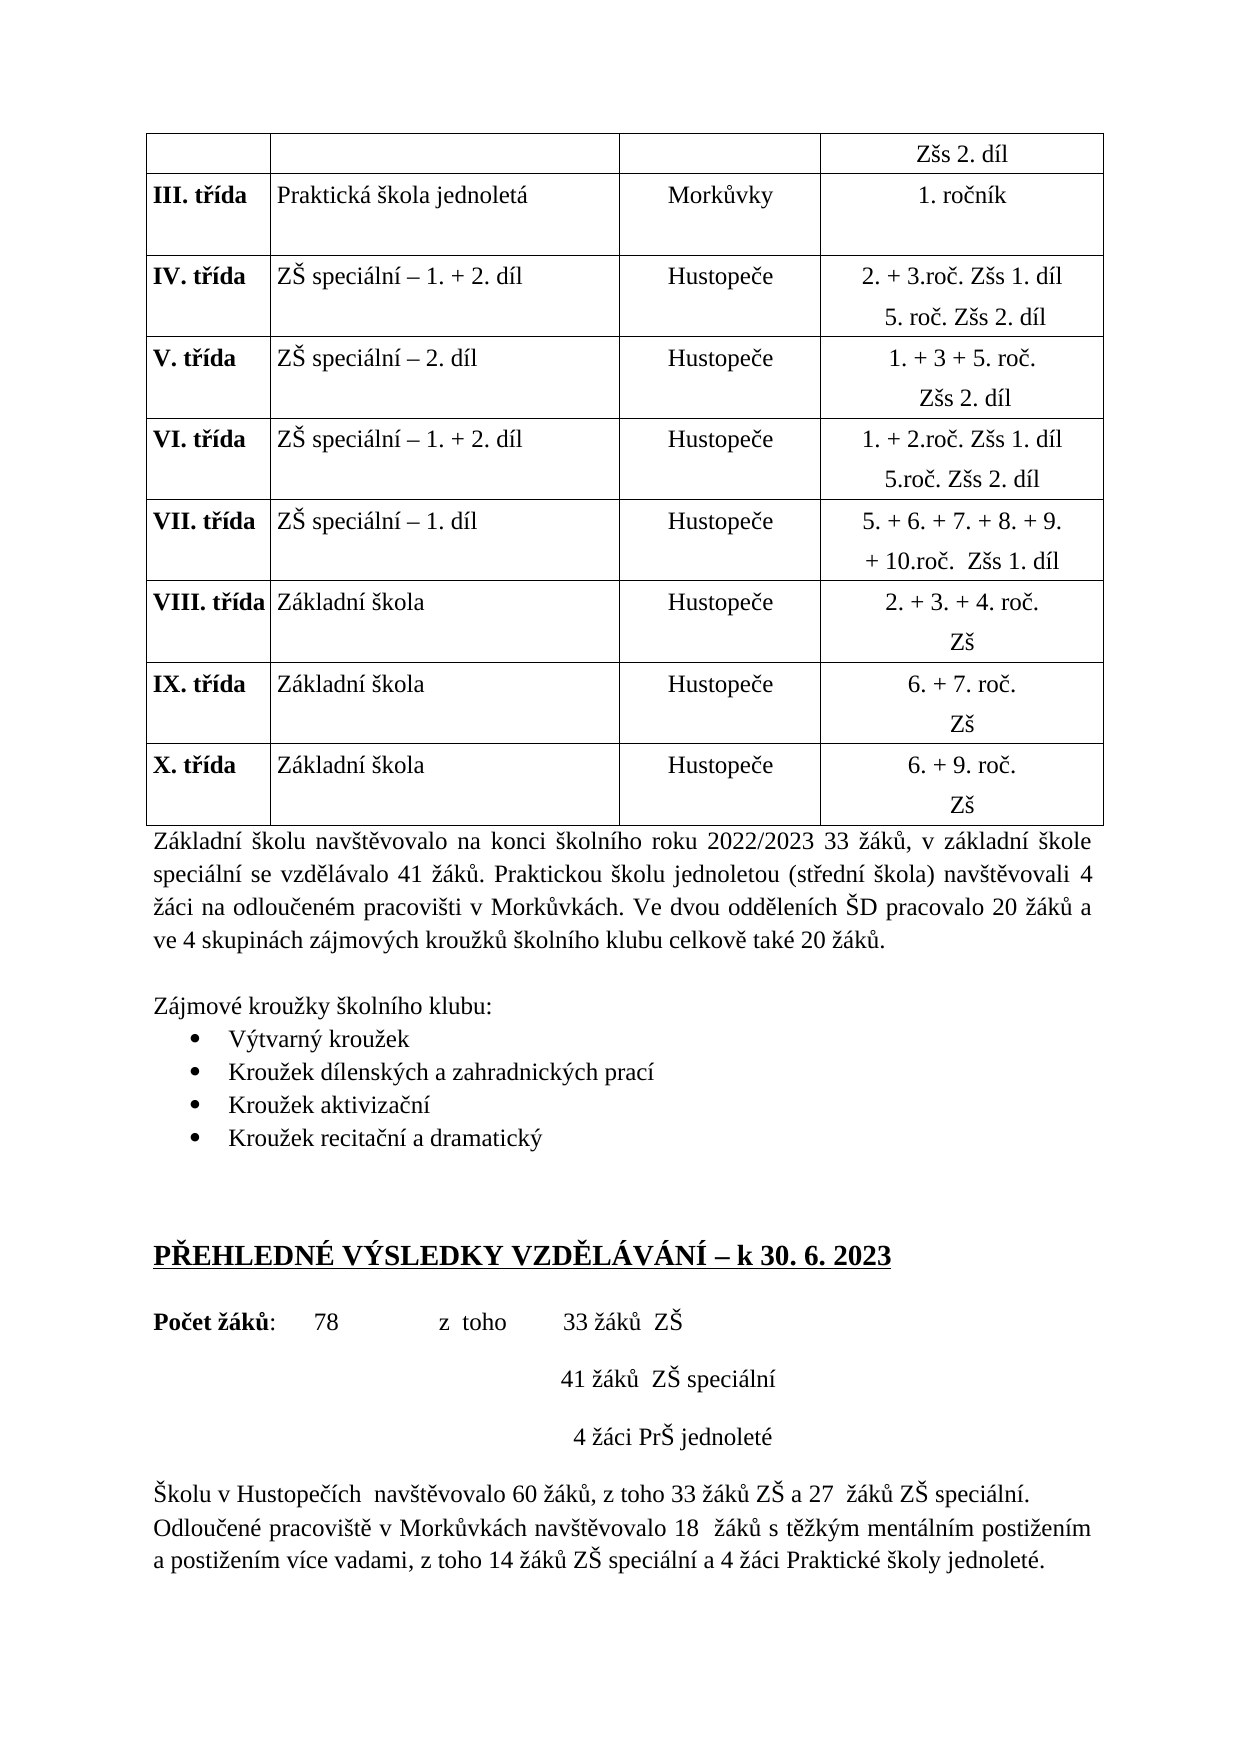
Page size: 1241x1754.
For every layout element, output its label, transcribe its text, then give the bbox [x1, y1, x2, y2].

table_cell [620, 785, 820, 825]
table_cell Hustopeče [620, 337, 820, 377]
table_cell [620, 377, 820, 417]
table_cell [620, 540, 820, 580]
table_cell 5. roč. Zšs 2. díl [821, 296, 1103, 336]
table_cell 2. + 3.roč. Zšs 1. díl [821, 256, 1103, 296]
table_cell [147, 703, 270, 743]
table_cell Zšs 2. díl [821, 134, 1103, 173]
list Kroužek dílenských a zahradnických prací [191, 1057, 1093, 1086]
table_cell VI. třída [147, 419, 270, 459]
table_cell [620, 622, 820, 662]
table_cell [271, 214, 619, 254]
table_cell ZŠ speciální – 1. díl [271, 500, 619, 540]
list Výtvarný kroužek [191, 1024, 1093, 1053]
table_cell 1. + 3 + 5. roč. [821, 337, 1103, 377]
text 41 žáků ZŠ speciální [153, 1364, 1093, 1393]
table_cell IX. třída [147, 663, 270, 703]
table_cell ZŠ speciální – 2. díl [271, 337, 619, 377]
table_cell [147, 785, 270, 825]
table_cell Praktická škola jednoletá [271, 174, 619, 214]
table_cell Zš [821, 785, 1103, 825]
table_cell IV. třída [147, 256, 270, 296]
table_cell Základní škola [271, 663, 619, 703]
table_cell Morkůvky [620, 174, 820, 214]
table_cell ZŠ speciální – 1. + 2. díl [271, 256, 619, 296]
table_cell 6. + 7. roč. [821, 663, 1103, 703]
table_cell [271, 703, 619, 743]
table_cell 1. ročník [821, 174, 1103, 214]
table_cell 2. + 3. + 4. roč. [821, 581, 1103, 622]
table_cell Hustopeče [620, 500, 820, 540]
table_cell [147, 296, 270, 336]
table_cell [620, 214, 820, 254]
table_cell V. třída [147, 337, 270, 377]
table_cell [271, 622, 619, 662]
table_cell [271, 540, 619, 580]
table_cell 1. + 2.roč. Zšs 1. díl [821, 419, 1103, 459]
table_cell ZŠ speciální – 1. + 2. díl [271, 419, 619, 459]
table_cell [620, 459, 820, 499]
table_cell [147, 540, 270, 580]
text Počet žáků: 78 z toho 33 žáků ZŠ [153, 1307, 1093, 1336]
table_cell [620, 134, 820, 173]
table_cell Zšs 2. díl [821, 377, 1103, 417]
table_cell [271, 459, 619, 499]
text Základní školu navštěvovalo na konci školního roku 2022/2023 33 žáků, v základní škole speciální se vzdělávalo 41 žáků. Praktickou školu jednoletou (střední škola) navštěvovali 4 žáci na odloučeném pracovišti v Morkůvkách. Ve dvou odděleních ŠD pracovalo 20 žáků a ve 4 skupinách zájmových kroužků školního klubu celkově také 20 žáků. [153, 826, 1093, 954]
table_cell VII. třída [147, 500, 270, 540]
table_cell III. třída [147, 174, 270, 214]
table_cell + 10.roč. Zšs 1. díl [821, 540, 1103, 580]
table_cell [147, 214, 270, 254]
text Odloučené pracoviště v Morkůvkách navštěvovalo 18 žáků s těžkým mentálním postižením a postižením více vadami, z toho 14 žáků ZŠ speciální a 4 žáci Praktické školy jednoleté. [153, 1513, 1093, 1574]
text Zájmové kroužky školního klubu: [153, 991, 1093, 1020]
text 4 žáci PrŠ jednoleté [153, 1422, 1093, 1451]
table_cell Základní škola [271, 581, 619, 622]
table_cell [620, 296, 820, 336]
table_cell [271, 377, 619, 417]
table_cell [620, 703, 820, 743]
table_cell [271, 134, 619, 173]
table_cell 5. + 6. + 7. + 8. + 9. [821, 500, 1103, 540]
table_cell [821, 214, 1103, 254]
table_cell [147, 134, 270, 173]
table_cell Hustopeče [620, 419, 820, 459]
table_cell [147, 377, 270, 417]
table_cell 6. + 9. roč. [821, 744, 1103, 784]
table_cell [271, 785, 619, 825]
table_cell [271, 296, 619, 336]
table_cell Zš [821, 703, 1103, 743]
list Kroužek recitační a dramatický [191, 1123, 1093, 1152]
table_cell [147, 459, 270, 499]
list Kroužek aktivizační [191, 1090, 1093, 1119]
table_cell Hustopeče [620, 744, 820, 784]
table_cell X. třída [147, 744, 270, 784]
text Školu v Hustopečích navštěvovalo 60 žáků, z toho 33 žáků ZŠ a 27 žáků ZŠ speciální. [153, 1479, 1093, 1508]
table_cell Hustopeče [620, 581, 820, 622]
table_cell Základní škola [271, 744, 619, 784]
subtitle PŘEHLEDNÉ VÝSLEDKY VZDĚLÁVÁNÍ – k 30. 6. 2023 [153, 1238, 1093, 1272]
table_cell VIII. třída [147, 581, 270, 622]
table_cell [147, 622, 270, 662]
table_cell Zš [821, 622, 1103, 662]
table_cell Hustopeče [620, 663, 820, 703]
table_cell Hustopeče [620, 256, 820, 296]
table_cell 5.roč. Zšs 2. díl [821, 459, 1103, 499]
